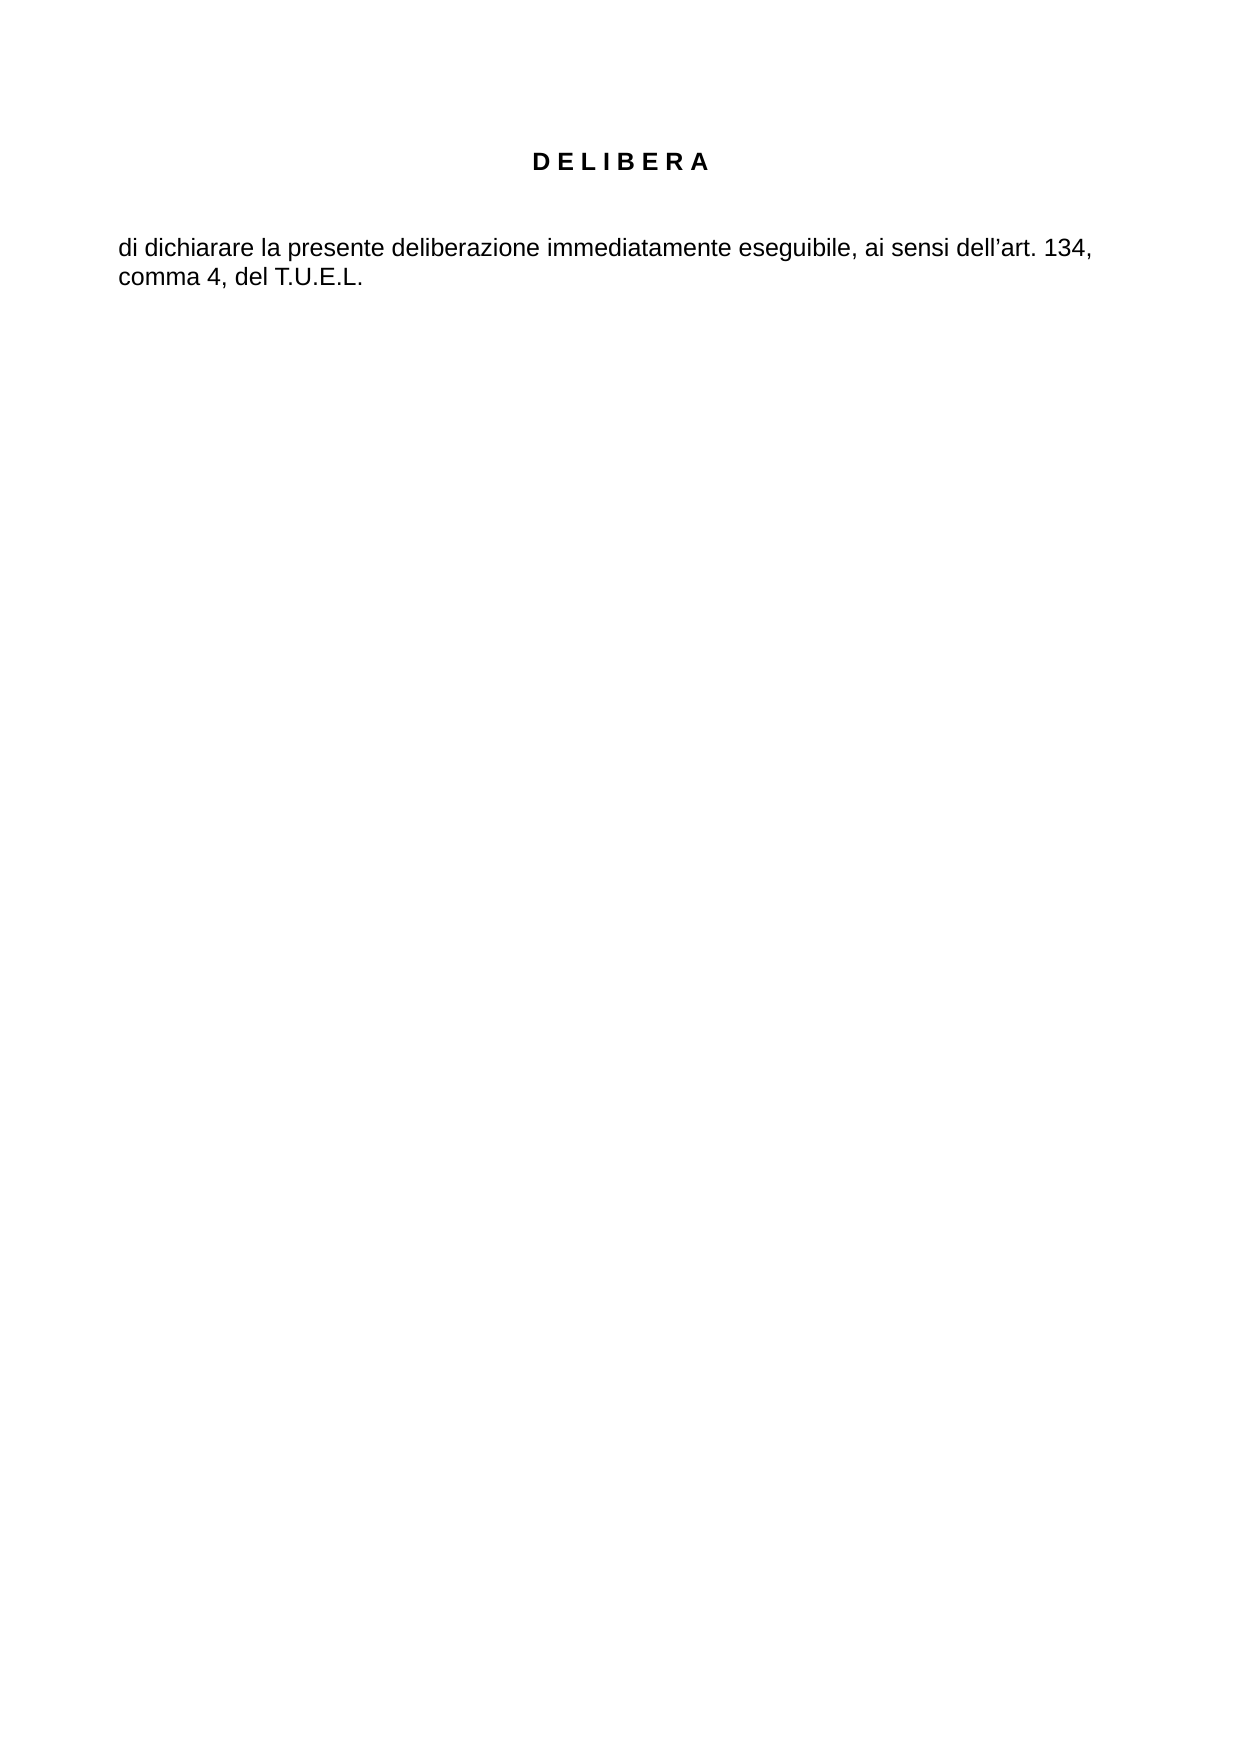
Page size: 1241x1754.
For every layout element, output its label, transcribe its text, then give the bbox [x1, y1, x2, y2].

subtitle D E L I B E R A [118, 147, 1122, 176]
text di dichiarare la presente deliberazione immediatamente eseguibile, ai sensi dell’art. 134, comma 4, del T.U.E.L. [118, 233, 1122, 291]
